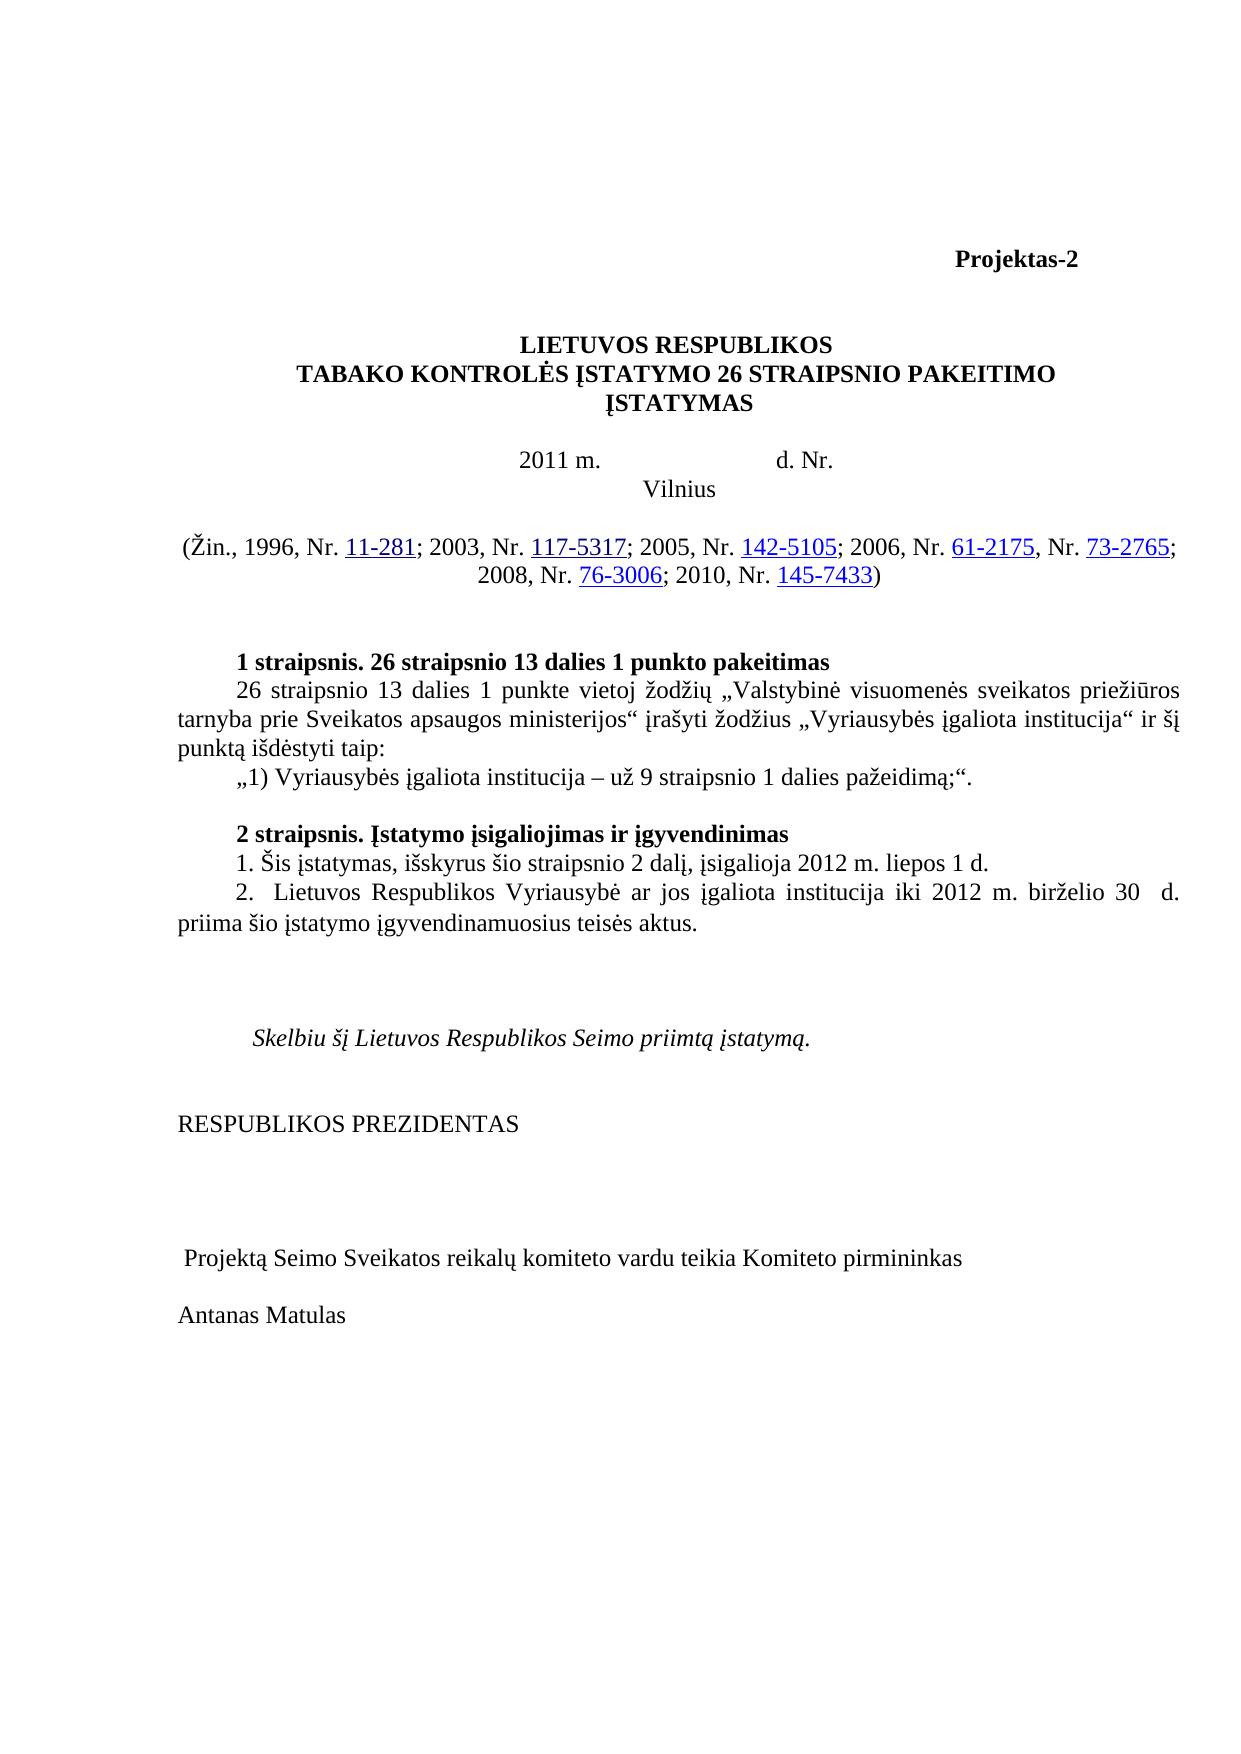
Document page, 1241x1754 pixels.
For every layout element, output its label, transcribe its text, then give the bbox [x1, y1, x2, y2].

text 1 straipsnis. 26 straipsnio 13 dalies 1 punkto pakeitimas [236, 647, 1181, 676]
text 26 straipsnio 13 dalies 1 punkte vietoj žodžių „Valstybinė visuomenės sveikatos priežiūros tarnyba prie Sveikatos apsaugos ministerijos“ įrašyti žodžius „Vyriausybės įgaliota institucija“ ir šį punktą išdėstyti taip: [177, 676, 1181, 762]
text 2. Lietuvos Respublikos Vyriausybė ar jos įgaliota institucija iki 2012 m. birželio 30 d. priima šio įstatymo įgyvendinamuosius teisės aktus. [177, 877, 1181, 936]
text Antanas Matulas [177, 1301, 1181, 1329]
text LIETUVOS RESPUBLIKOS [177, 331, 1181, 359]
text TABAKO KONTROLĖS ĮSTATYMO 26 STRAIPSNIO PAKEITIMO [177, 359, 1181, 388]
text „1) Vyriausybės įgaliota institucija – už 9 straipsnio 1 dalies pažeidimą;“. [177, 762, 1181, 791]
text RESPUBLIKOS PREZIDENTas [177, 1109, 1181, 1138]
text Vilnius [177, 474, 1181, 503]
text 2 straipsnis. Įstatymo įsigaliojimas ir įgyvendinimas [177, 819, 1181, 848]
text 2011 m. d. Nr. [177, 446, 1181, 474]
text 1. Šis įstatymas, išskyrus šio straipsnio 2 dalį, įsigalioja 2012 m. liepos 1 d. [177, 848, 1181, 877]
text Skelbiu šį Lietuvos Respublikos Seimo priimtą įstatymą. [177, 1023, 1181, 1051]
text (Žin., 1996, Nr. 11-281; 2003, Nr. 117-5317; 2005, Nr. 142-5105; 2006, Nr. 61-2175, Nr. 73-2765; 2008, Nr. 76-3006; 2010, Nr. 145-7433) [177, 532, 1181, 589]
text Projektą Seimo Sveikatos reikalų komiteto vardu teikia Komiteto pirmininkas [177, 1243, 1181, 1272]
text ĮSTATYMAS [177, 388, 1181, 417]
text Projektas-2 [777, 244, 1181, 273]
